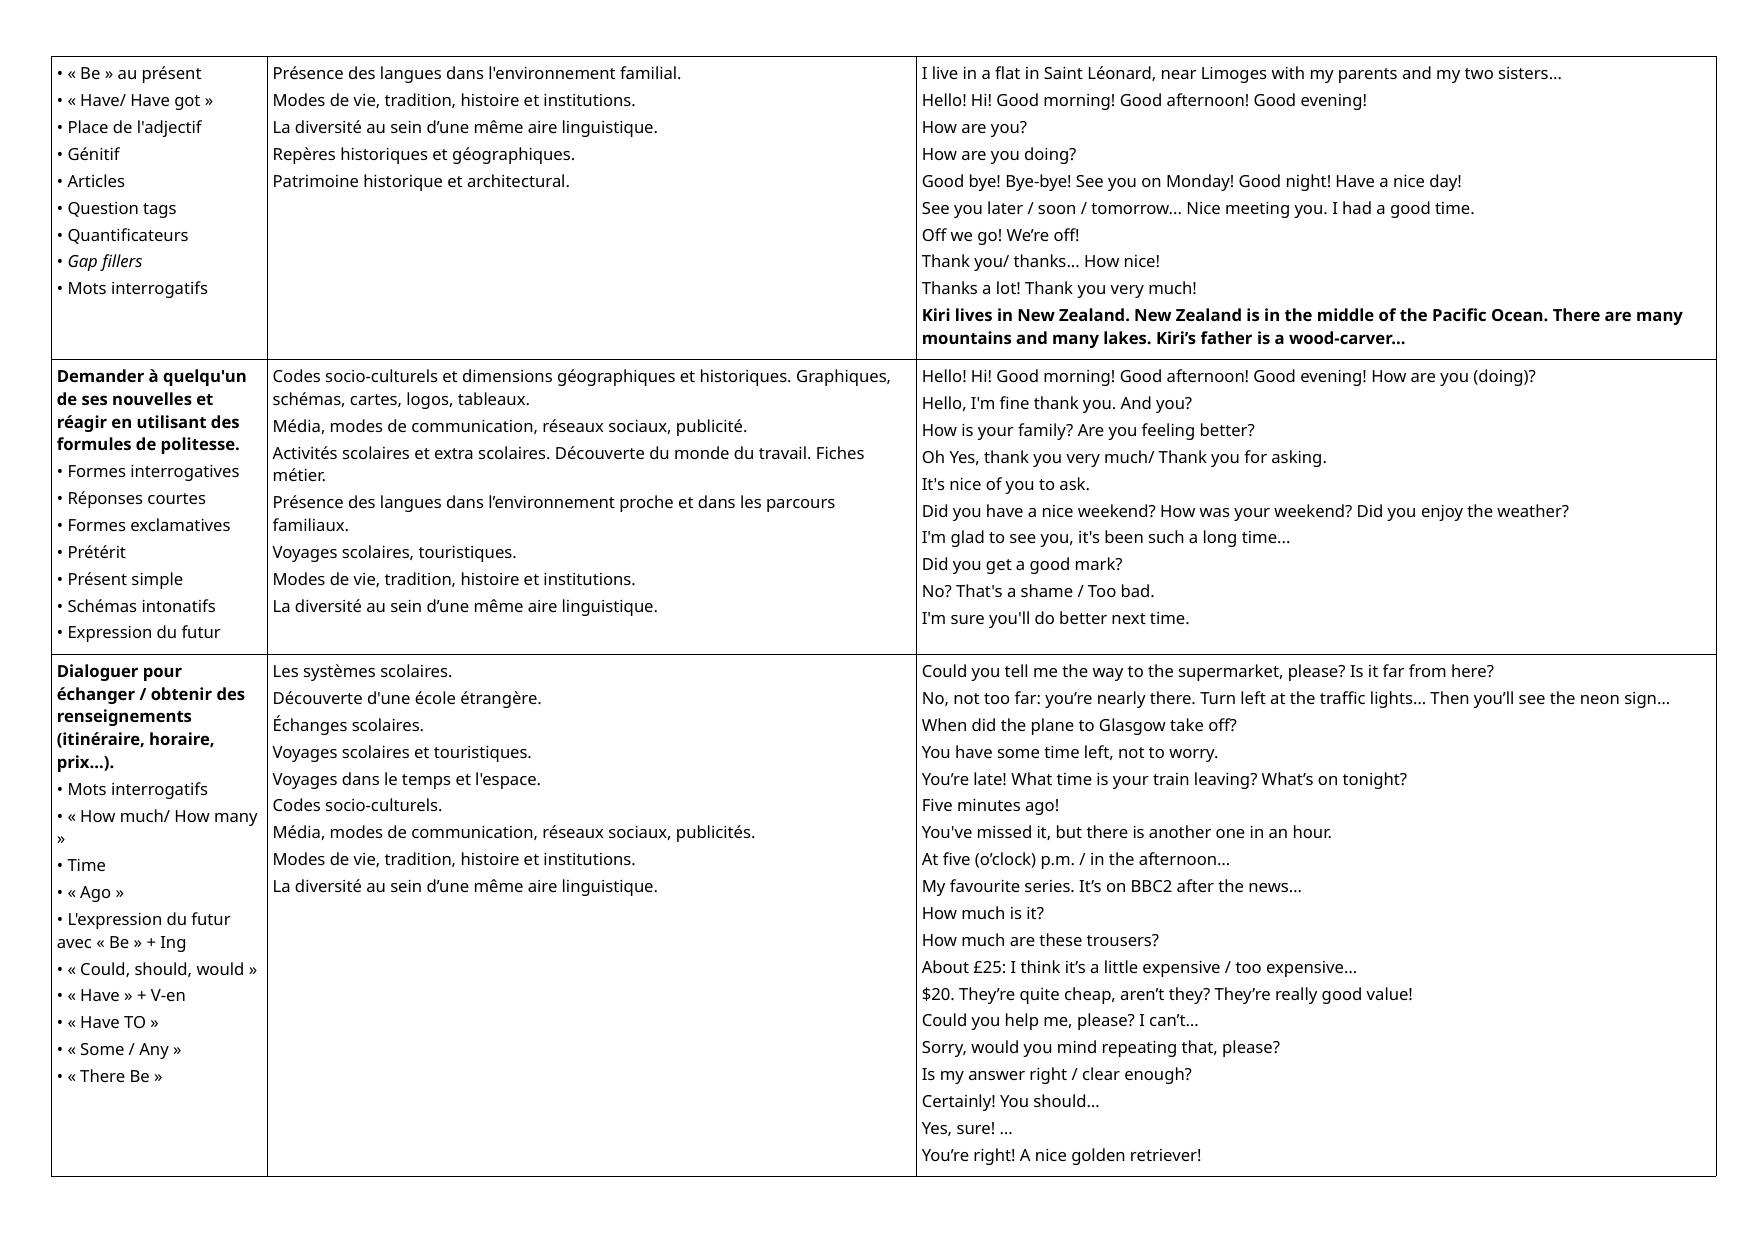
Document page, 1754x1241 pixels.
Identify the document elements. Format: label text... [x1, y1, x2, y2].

table_cell I live in a flat in Saint Léonard, near Limoges with my parents and my two sisters… Hello! Hi! Good morning! Good after­noon! Good evening! How are you? How are you doing? Good bye! Bye-bye! See you on Mon­day! Good night! Have a nice day! See you later / soon / tomorrow... Nice meeting you. I had a good time. Off we go! We’re off! Thank you/ thanks... How nice! Thanks a lot! Thank you very much! Kiri lives in New Zealand. New Zealand is in the middle of the Paci­fic Ocean. There are many moun­tains and many lakes. Kiri’s father is a wood-carver… [917, 57, 1716, 359]
table_cell Demander à quelqu'un de ses nouvelles et réagir en utilisant des formules de politesse. • Formes interrogatives • Réponses courtes • Formes exclamatives • Prétérit • Présent simple • Schémas intonatifs • Expression du futur [52, 360, 267, 654]
table_cell Hello! Hi! Good morning! Good afternoon! Good evening! How are you (doing)? Hello, I'm fine thank you. And you? How is your family? Are you feeling better? Oh Yes, thank you very much/ Thank you for asking. It's nice of you to ask. Did you have a nice weekend? How was your weekend? Did you enjoy the weather? I'm glad to see you, it's been such a long time... Did you get a good mark? No? That's a shame / Too bad. I'm sure you'll do better next time. [917, 360, 1716, 654]
table_cell Présence des langues dans l'envi­ronnement familial. Modes de vie, tradition, histoire et institutions. La diversité au sein d’une même aire linguistique. Repères historiques et géogra­phiques. Patrimoine historique et architec­tural. [268, 57, 916, 359]
table_cell Les systèmes scolaires. Découverte d'une école étrangère. Échanges scolaires. Voyages scolaires et touristiques. Voyages dans le temps et l'espace. Codes socio-culturels. Média, modes de communication, réseaux sociaux, publicités. Modes de vie, tradition, histoire et institutions. La diversité au sein d’une même aire linguistique. [268, 655, 916, 1176]
table_cell Dialoguer pour échanger / obtenir des renseignements (itinéraire, horaire, prix...). • Mots interrogatifs • « How much/ How many » • Time • « Ago » • L'expression du futur avec « Be » + Ing • « Could, should, would » • « Have » + V-en • « Have TO » • « Some / Any » • « There Be » [52, 655, 267, 1176]
table_cell Could you tell me the way to the supermarket, please? Is it far from here? No, not too far: you’re nearly there. Turn left at the traffic lights… Then you’ll see the neon sign… When did the plane to Glasgow take off? You have some time left, not to worry. You’re late! What time is your train leaving? What’s on tonight? Five minutes ago! You've missed it, but there is another one in an hour. At five (o’clock) p.m. / in the after­noon… My favourite series. It’s on BBC2 after the news… How much is it? How much are these trousers? About £25: I think it’s a little expen­sive / too expensive… $20. They’re quite cheap, aren’t they? They’re really good value! Could you help me, please? I can’t… Sorry, would you mind repeating that, please? Is my answer right / clear enough? Certainly! You should… Yes, sure! … You’re right! A nice golden retriever! [917, 655, 1716, 1176]
table_cell Codes socio-culturels et dimen­sions géographiques et historiques. Graphiques, schémas, cartes, logos, tableaux. Média, modes de communication, réseaux sociaux, publicité. Activités scolaires et extra scolaires. Découverte du monde du travail. Fiches métier. Présence des langues dans l’en­vironnement proche et dans les parcours familiaux. Voyages scolaires, touristiques. Modes de vie, tradition, histoire et institutions. La diversité au sein d’une même aire linguistique. [268, 360, 916, 654]
table_cell • « Be » au présent • « Have/ Have got » • Place de l'adjectif • Génitif • Articles • Question tags • Quantificateurs • Gap fillers • Mots interrogatifs [52, 57, 267, 359]
